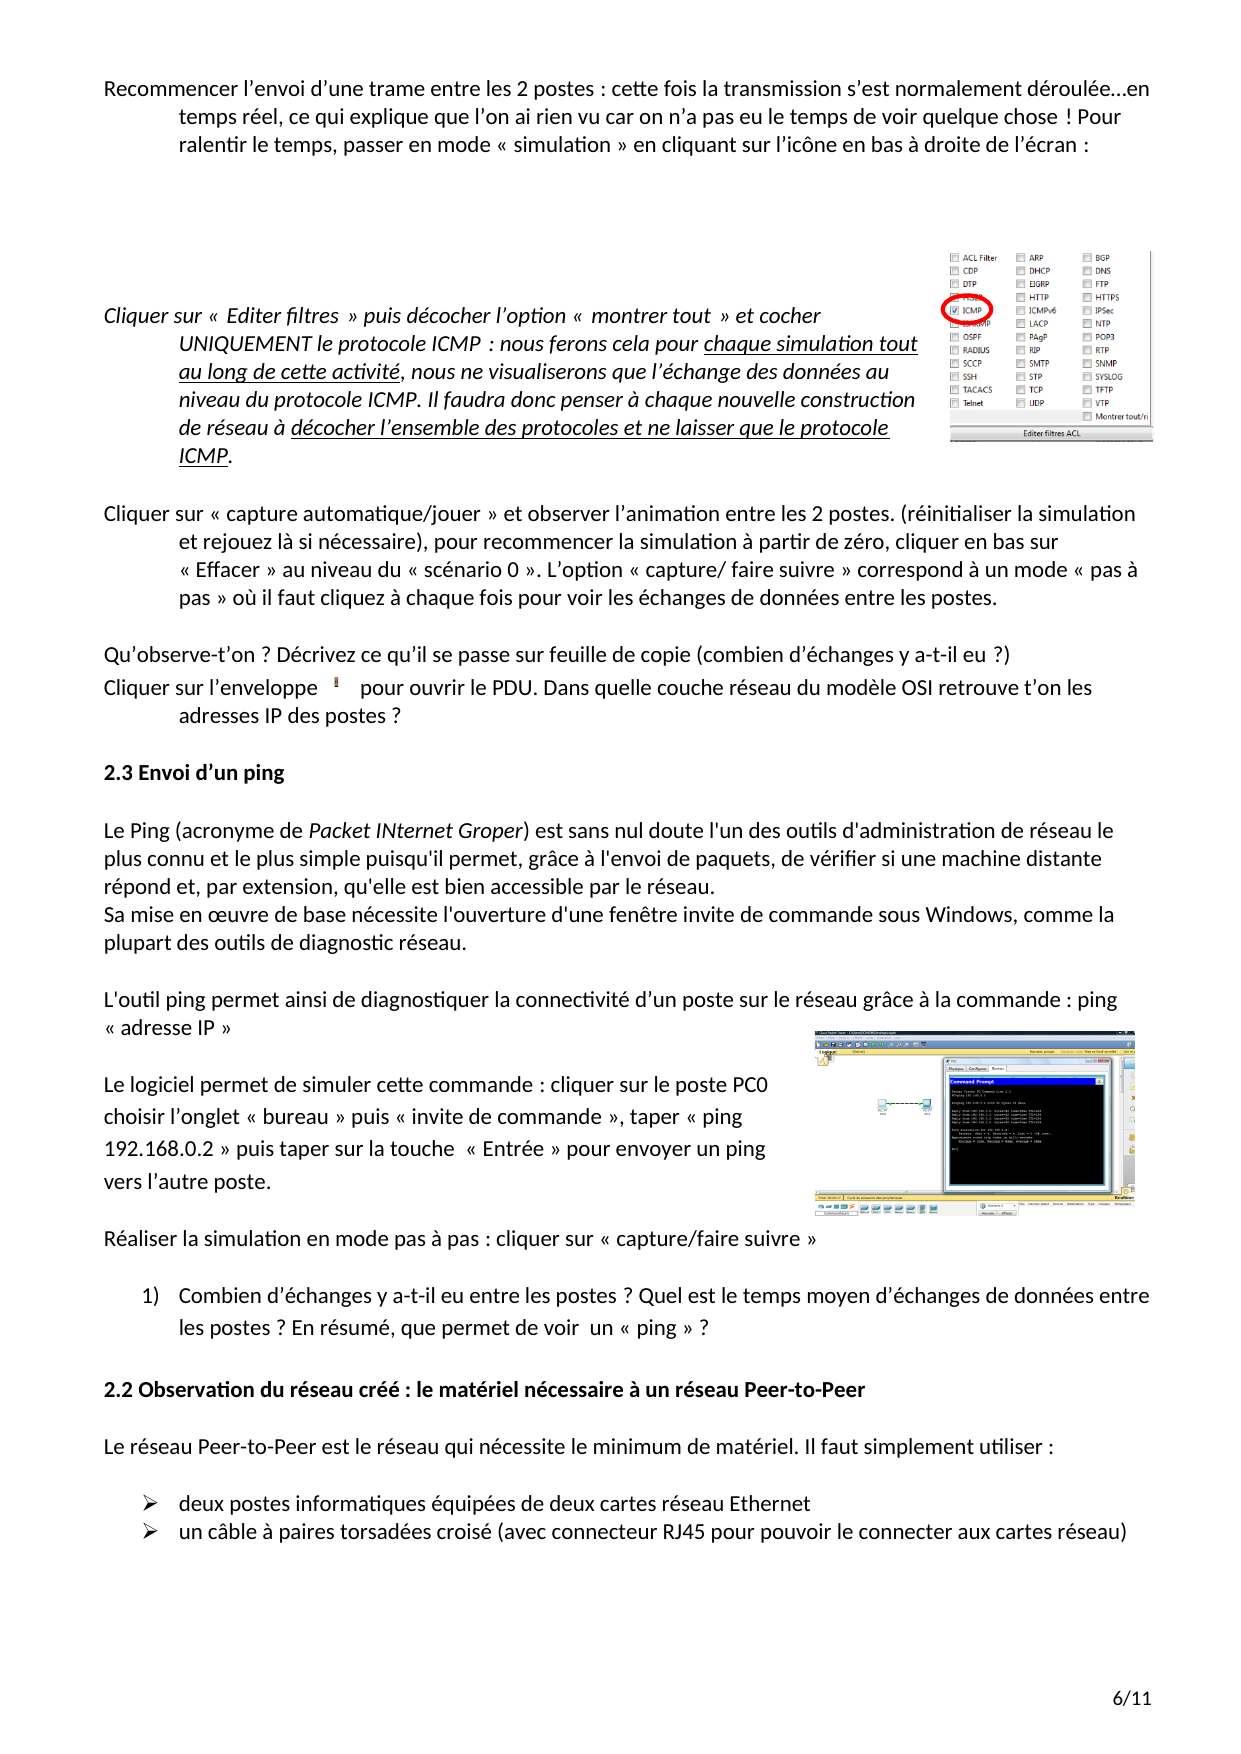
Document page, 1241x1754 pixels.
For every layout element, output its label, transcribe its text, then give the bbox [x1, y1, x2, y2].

subtitle Cliquer sur l’enveloppe pour ouvrir le PDU. Dans quelle couche réseau du modèle OSI retrouve t’on les adresses IP des postes ? [103, 668, 1152, 729]
subtitle 2.2 Observation du réseau créé : le matériel nécessaire à un réseau Peer-to-Peer [103, 1375, 1152, 1403]
text 2.3 Envoi d’un ping [103, 758, 1152, 787]
text Le réseau Peer-to-Peer est le réseau qui nécessite le minimum de matériel. Il faut simplement utiliser : [103, 1432, 1152, 1460]
list Combien d’échanges y a-t-il eu entre les postes ? Quel est le temps moyen d’échanges de données entre les postes ? En résumé, que permet de voir un « ping » ? [141, 1281, 1152, 1341]
subtitle Recommencer l’envoi d’une trame entre les 2 postes : cette fois la transmission s’est normalement déroulée…en temps réel, ce qui explique que l’on ai rien vu car on n’a pas eu le temps de voir quelque chose ! Pour ralentir le temps, passer en mode « simulation » en cliquant sur l’icône en bas à droite de l’écran : [103, 74, 1152, 158]
list deux postes informatiques équipées de deux cartes réseau Ethernet [141, 1489, 1152, 1517]
picture [950, 251, 1154, 442]
text L'outil ping permet ainsi de diagnostiquer la connectivité d’un poste sur le réseau grâce à la commande : ping « adresse IP » [103, 985, 1152, 1217]
subtitle Qu’observe-t’on ? Décrivez ce qu’il se passe sur feuille de copie (combien d’échanges y a-t-il eu ?) [103, 640, 1152, 668]
picture [950, 298, 989, 321]
subtitle Cliquer sur « Editer filtres » puis décocher l’option « montrer tout » et cocher UNIQUEMENT le protocole ICMP : nous ferons cela pour chaque simulation tout au long de cette activité, nous ne visualiserons que l’échange des données au niveau du protocole ICMP. Il faudra donc penser à chaque nouvelle construction de réseau à décocher l’ensemble des protocoles et ne laisser que le protocole ICMP. [103, 301, 1152, 469]
text Le logiciel permet de simuler cette commande : cliquer sur le poste PC0 choisir l’onglet « bureau » puis « invite de commande », taper « ping 192.168.0.2 » puis taper sur la touche « Entrée » pour envoyer un ping vers l’autre poste. [103, 1070, 813, 1195]
subtitle Cliquer sur « capture automatique/jouer » et observer l’animation entre les 2 postes. (réinitialiser la simulation et rejouez là si nécessaire), pour recommencer la simulation à partir de zéro, cliquer en bas sur « Effacer » au niveau du « scénario 0 ». L’option « capture/ faire suivre » correspond à un mode « pas à pas » où il faut cliquez à chaque fois pour voir les échanges de données entre les postes. [103, 499, 1152, 611]
picture [814, 1031, 1135, 1216]
text Réaliser la simulation en mode pas à pas : cliquer sur « capture/faire suivre » [103, 1224, 1152, 1252]
text Le Ping (acronyme de Packet INternet Groper) est sans nul doute l'un des outils d'administration de réseau le plus connu et le plus simple puisqu'il permet, grâce à l'envoi de paquets, de vérifier si une machine distante répond et, par extension, qu'elle est bien accessible par le réseau. Sa mise en œuvre de base nécessite l'ouverture d'une fenêtre invite de commande sous Windows, comme la plupart des outils de diagnostic réseau. [103, 816, 1152, 956]
list un câble à paires torsadées croisé (avec connecteur RJ45 pour pouvoir le connecter aux cartes réseau) [141, 1517, 1152, 1545]
picture [334, 677, 339, 687]
